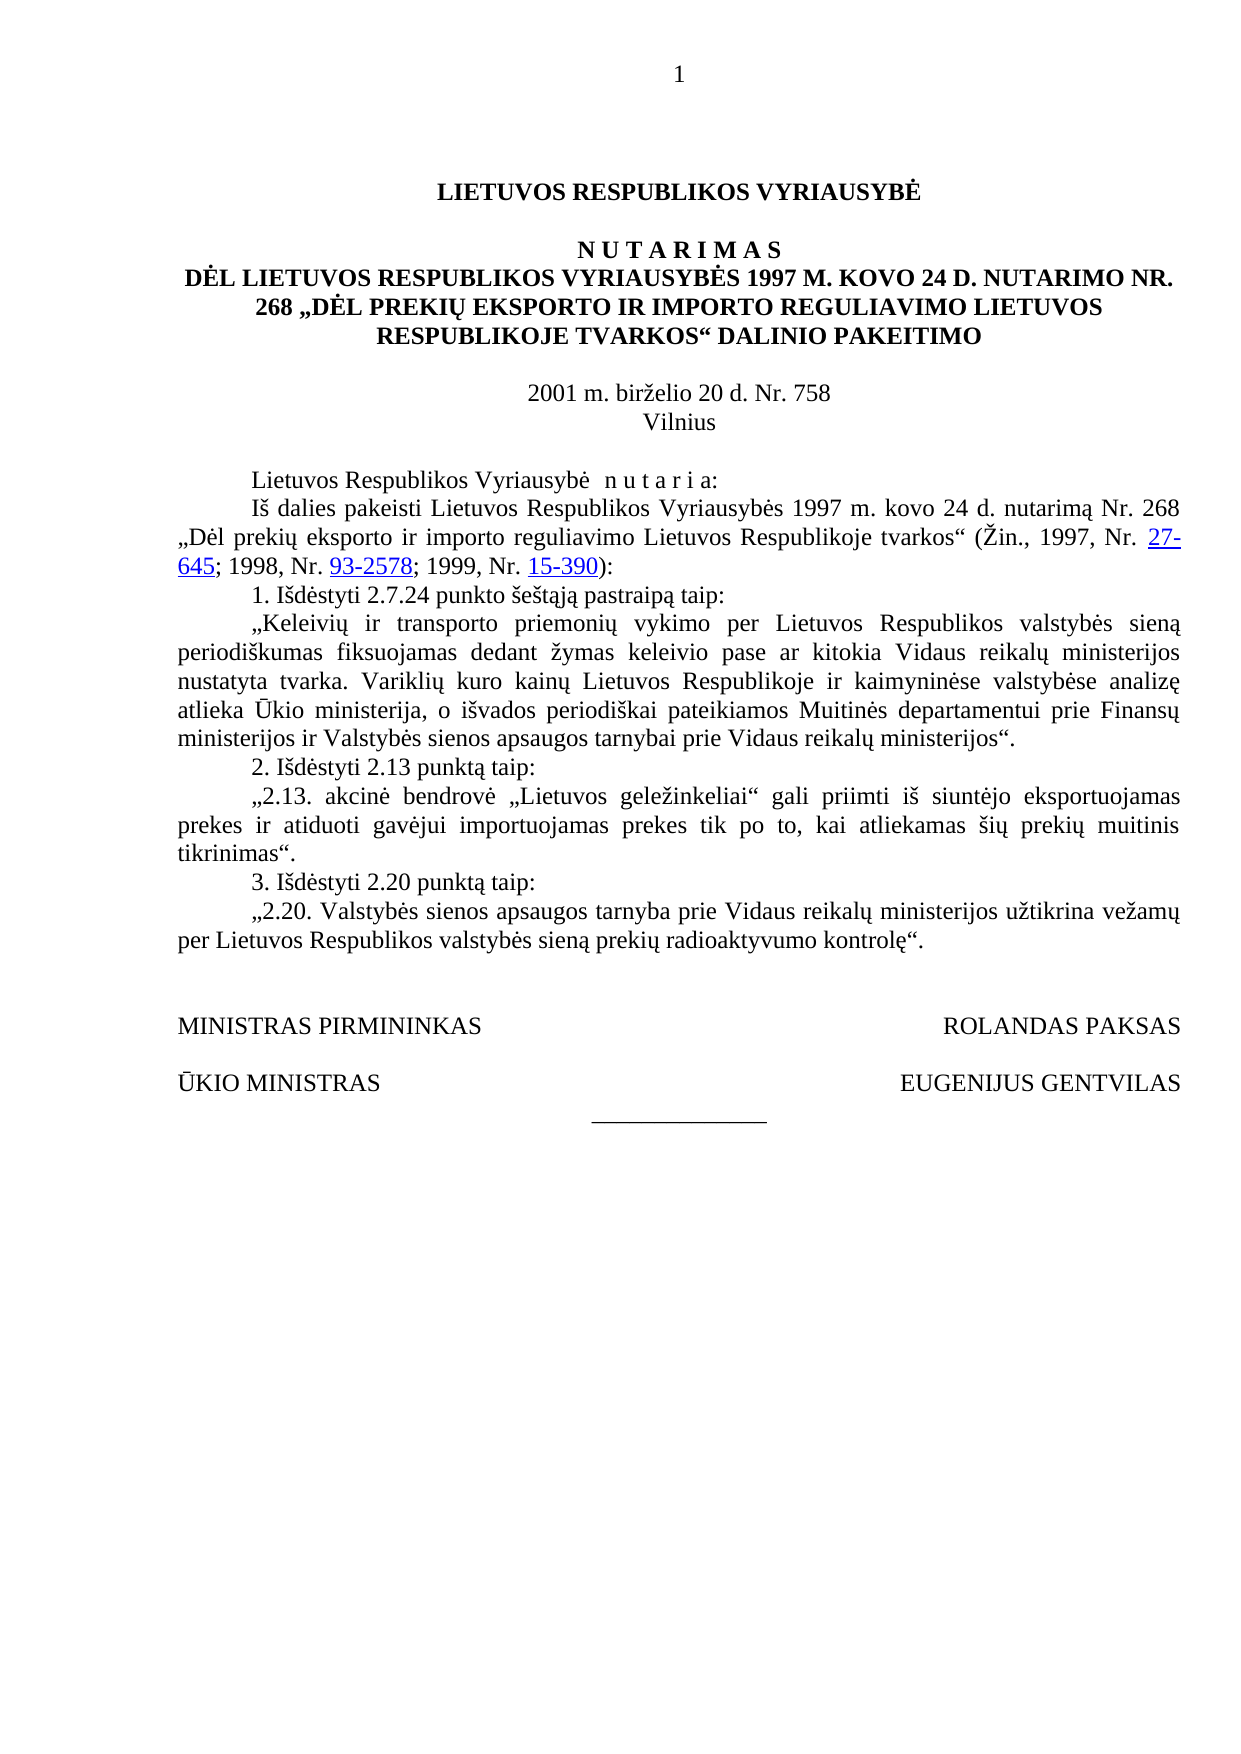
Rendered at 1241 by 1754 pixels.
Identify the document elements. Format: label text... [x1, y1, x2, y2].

text 2. Išdėstyti 2.13 punktą taip: [177, 752, 1181, 781]
text Iš dalies pakeisti Lietuvos Respublikos Vyriausybės 1997 m. kovo 24 d. nutarimą Nr. 268 „Dėl prekių eksporto ir importo reguliavimo Lietuvos Respublikoje tvarkos“ (Žin., 1997, Nr. 27-645; 1998, Nr. 93-2578; 1999, Nr. 15-390): [177, 493, 1181, 580]
text Vilnius [177, 407, 1181, 436]
text 2001 m. birželio 20 d. Nr. 758 [177, 378, 1181, 407]
text Lietuvos Respublikos Vyriausybė nutaria: [177, 465, 1181, 493]
text ______________ [177, 1097, 1181, 1126]
text „2.20. Valstybės sienos apsaugos tarnyba prie Vidaus reikalų ministerijos užtikrina vežamų per Lietuvos Respublikos valstybės sieną prekių radioaktyvumo kontrolę“. [177, 896, 1181, 953]
text 3. Išdėstyti 2.20 punktą taip: [177, 867, 1181, 896]
text DĖL LIETUVOS RESPUBLIKOS VYRIAUSYBĖS 1997 M. KOVO 24 D. NUTARIMO NR. 268 „DĖL PREKIŲ EKSPORTO IR IMPORTO REGULIAVIMO LIETUVOS RESPUBLIKOJE TVARKOS“ DALINIO PAKEITIMO [177, 263, 1181, 350]
text LIETUVOS RESPUBLIKOS VYRIAUSYBĖ [177, 177, 1181, 206]
text ŪKIO MINISTRAS EUGENIJUS GENTVILAS [177, 1068, 1181, 1097]
text N U T A R I M A S [177, 235, 1181, 263]
text „Keleivių ir transporto priemonių vykimo per Lietuvos Respublikos valstybės sieną periodiškumas fiksuojamas dedant žymas keleivio pase ar kitokia Vidaus reikalų ministerijos nustatyta tvarka. Variklių kuro kainų Lietuvos Respublikoje ir kaimyninėse valstybėse analizę atlieka Ūkio ministerija, o išvados periodiškai pateikiamos Muitinės departamentui prie Finansų ministerijos ir Valstybės sienos apsaugos tarnybai prie Vidaus reikalų ministerijos“. [177, 608, 1181, 752]
text „2.13. akcinė bendrovė „Lietuvos geležinkeliai“ gali priimti iš siuntėjo eksportuojamas prekes ir atiduoti gavėjui importuojamas prekes tik po to, kai atliekamas šių prekių muitinis tikrinimas“. [177, 781, 1181, 867]
text MINISTRAS PIRMININKAS ROLANDAS PAKSAS [177, 1011, 1181, 1040]
text 1. Išdėstyti 2.7.24 punkto šeštąją pastraipą taip: [177, 580, 1181, 608]
